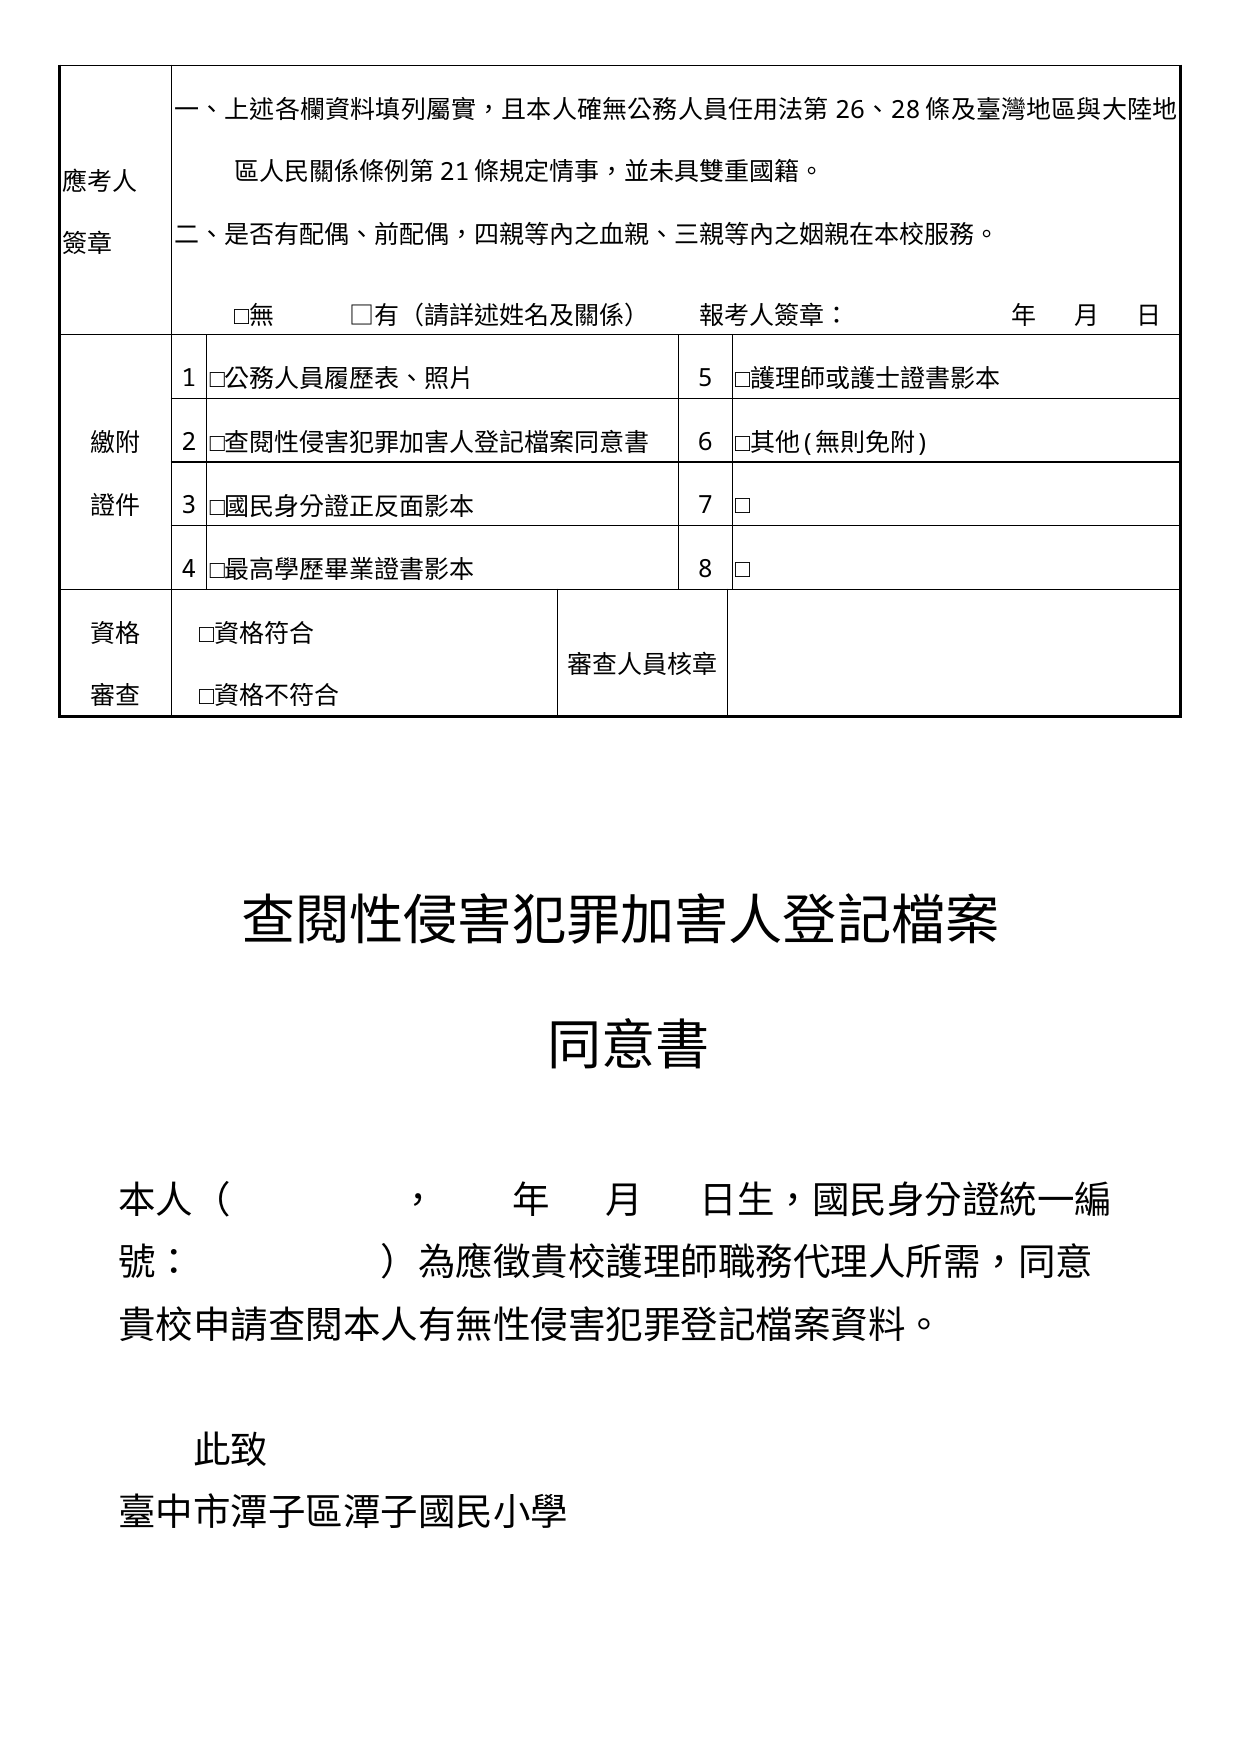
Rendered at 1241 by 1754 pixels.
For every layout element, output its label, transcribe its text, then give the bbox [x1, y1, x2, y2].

text 此致 [118, 1405, 1122, 1468]
table_cell 一、上述各欄資料填列屬實，且本人確無公務人員任用法第26、28條及臺灣地區與大陸地區人民關係條例第21條規定情事，並未具雙重國籍。 二、是否有配偶、前配偶，四親等內之血親、三親等內之姻親在本校服務。 □無 □有（請詳述姓名及關係） 報考人簽章： 年 月 日 [172, 66, 1179, 334]
table_cell □國民身分證正反面影本 [207, 463, 678, 525]
text 同意書 [118, 968, 1138, 1093]
table_cell □資格符合 □資格不符合 [172, 590, 557, 714]
text 查閱性侵害犯罪加害人登記檔案 [118, 843, 1122, 968]
table_cell 應考人 簽章 [61, 66, 171, 334]
table_cell 7 [679, 463, 732, 525]
table_cell 1 [172, 335, 206, 398]
table_cell 繳附 證件 [61, 335, 171, 588]
table_cell □其他(無則免附) [733, 399, 1179, 461]
table_cell 審查人員核章 [558, 590, 727, 714]
text 臺中市潭子區潭子國民小學 [118, 1468, 1122, 1530]
table_cell □護理師或護士證書影本 [733, 335, 1179, 398]
table_cell □ [733, 526, 1179, 588]
text 本人（ ， 年 月 日生，國民身分證統一編號： ）為應徵貴校護理師職務代理人所需，同意貴校申請查閱本人有無性侵害犯罪登記檔案資料。 [118, 1155, 1122, 1343]
table_cell □ [733, 463, 1179, 525]
table_cell 4 [172, 526, 206, 588]
table_cell □查閱性侵害犯罪加害人登記檔案同意書 [207, 399, 678, 461]
table_cell 資格 審查 [61, 590, 171, 714]
table_cell □公務人員履歷表、照片 [207, 335, 678, 398]
table_cell 2 [172, 399, 206, 461]
table_cell [728, 590, 1179, 714]
table_cell 6 [679, 399, 732, 461]
table_cell □最高學歷畢業證書影本 [207, 526, 678, 588]
table_cell 8 [679, 526, 732, 588]
table_cell 3 [172, 463, 206, 525]
table_cell 5 [679, 335, 732, 398]
